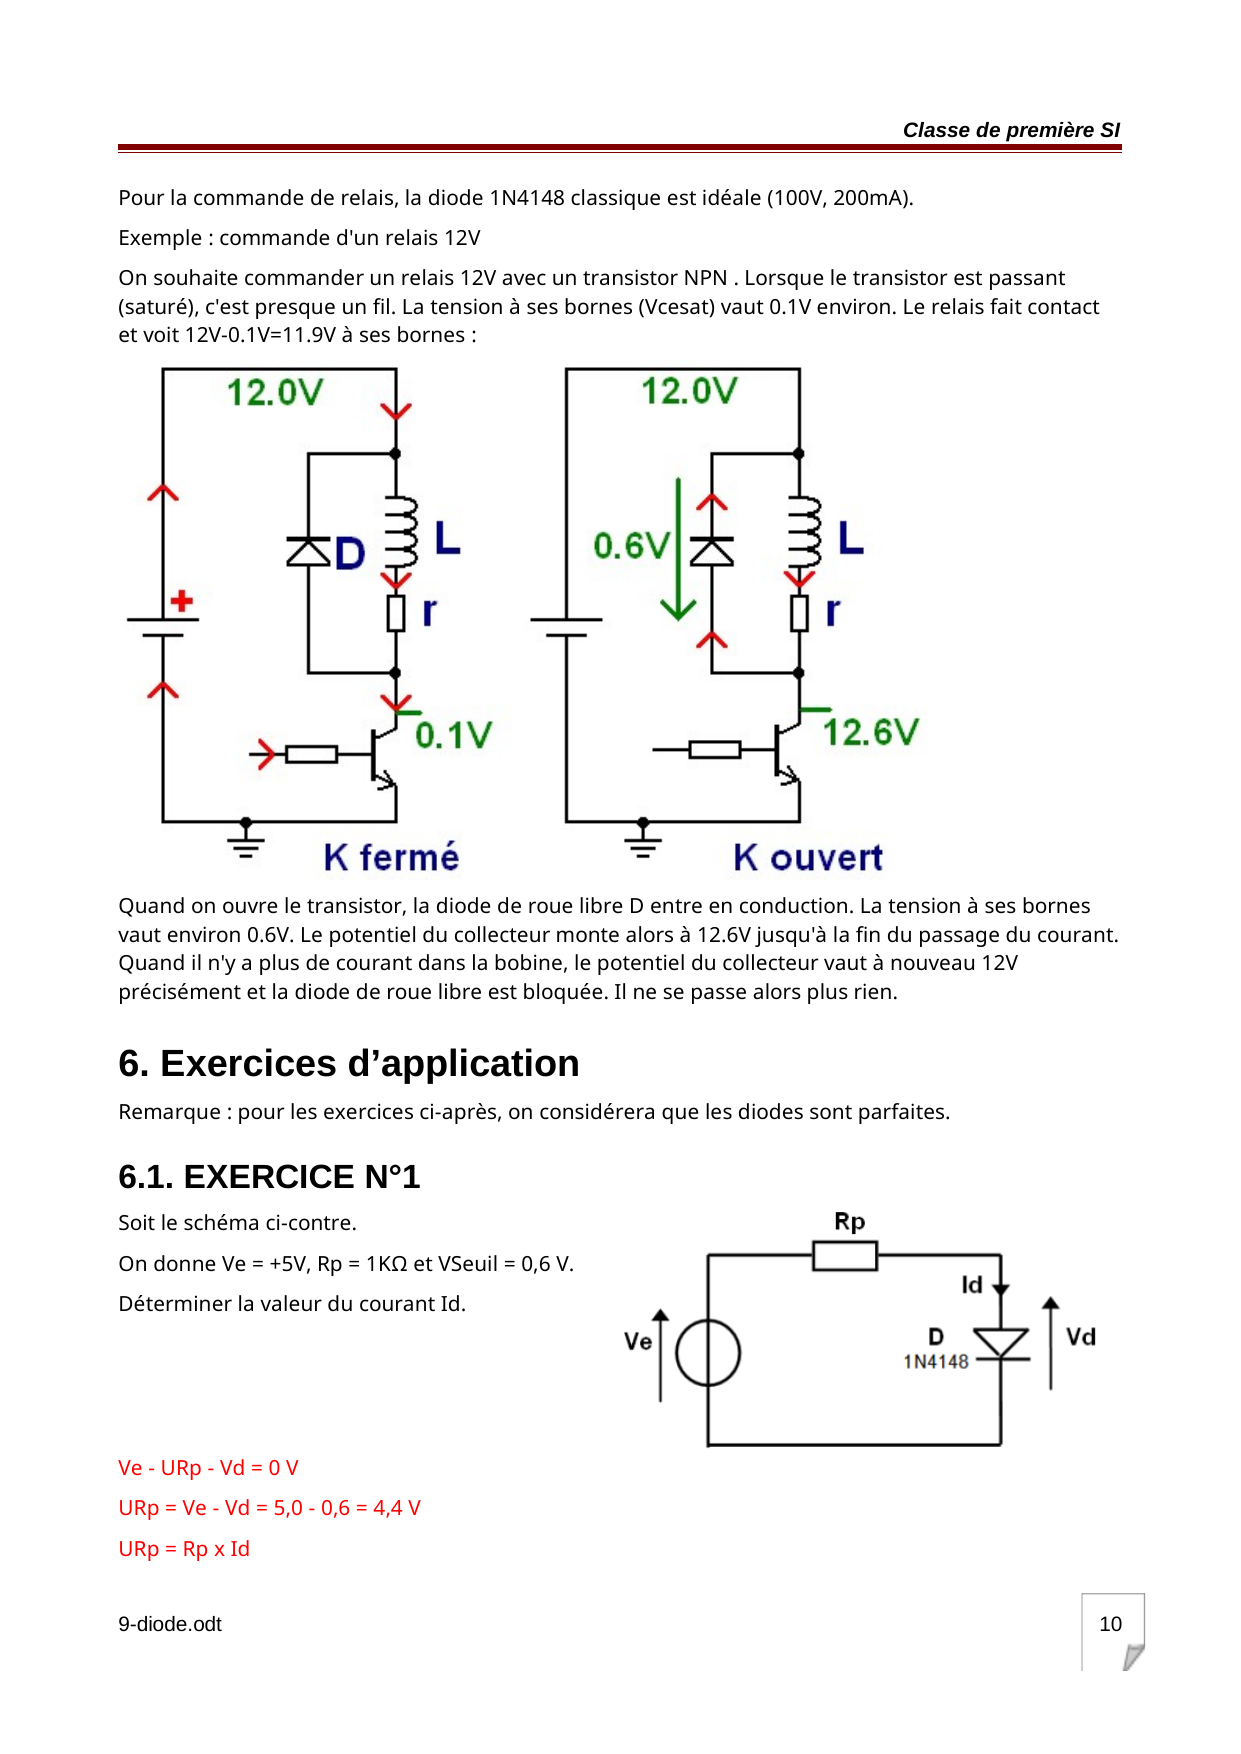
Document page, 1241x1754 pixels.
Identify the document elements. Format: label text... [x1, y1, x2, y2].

picture [118, 360, 928, 880]
table_header Soit le schéma ci-contre. On donne Ve = +5V, Rp = 1KΩ et VSeuil = 0,6 V. Déterminer la valeur du courant Id. [118, 1208, 620, 1453]
subtitle 6. Exercices d’application [118, 1042, 1122, 1084]
text Ve - URp - Vd = 0 V [118, 1453, 1122, 1481]
table_header [1111, 1208, 1122, 1453]
text Pour la commande de relais, la diode 1N4148 classique est idéale (100V, 200mA). [118, 183, 1122, 211]
text URp = Rp x Id [118, 1533, 1122, 1562]
text Remarque : pour les exercices ci-après, on considérera que les diodes sont parfaites. [118, 1097, 1122, 1126]
subtitle 6.1. EXERCICE N°1 [118, 1158, 1122, 1196]
text Quand on ouvre le transistor, la diode de roue libre D entre en conduction. La tension à ses bornes vaut environ 0.6V. Le potentiel du collecteur monte alors à 12.6V jusqu'à la fin du passage du courant. Quand il n'y a plus de courant dans la bobine, le potentiel du collecteur vaut à nouveau 12V précisément et la diode de roue libre est bloquée. Il ne se passe alors plus rien. [118, 891, 1122, 1005]
text On souhaite commander un relais 12V avec un transistor NPN . Lorsque le transistor est passant (saturé), c'est presque un fil. La tension à ses bornes (Vcesat) vaut 0.1V environ. Le relais fait contact et voit 12V-0.1V=11.9V à ses bornes : [118, 263, 1122, 349]
text Exemple : commande d'un relais 12V [118, 223, 1122, 251]
picture [620, 1208, 1111, 1453]
text URp = Ve - Vd = 5,0 - 0,6 = 4,4 V [118, 1493, 1122, 1522]
